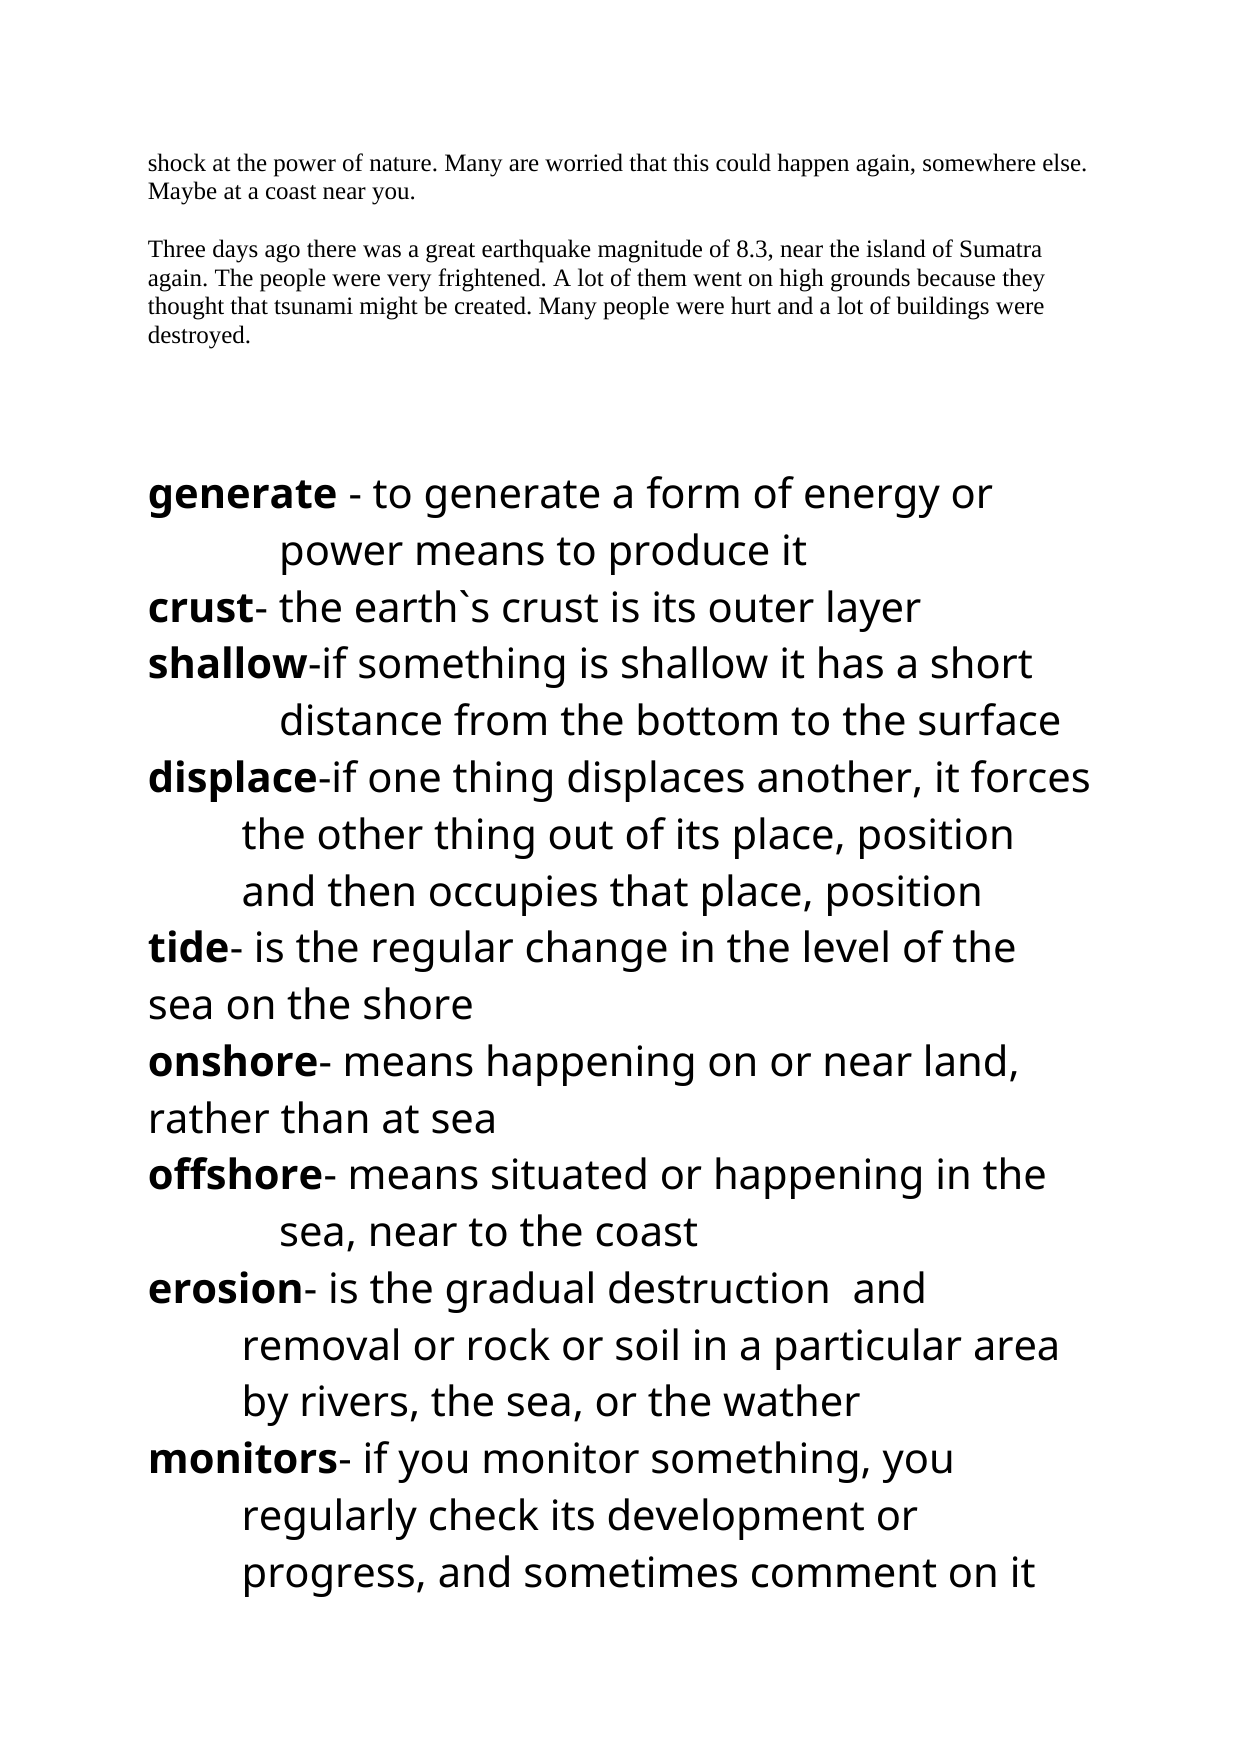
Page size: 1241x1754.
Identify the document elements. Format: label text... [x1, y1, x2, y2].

text generate - to generate a form of energy or power means to produce it [148, 464, 1092, 577]
text displace-if one thing displaces another, it forces the other thing out of its place, position and then occupies that place, position [148, 748, 1092, 918]
text monitors- if you monitor something, you regularly check its development or progress, and sometimes comment on it [148, 1429, 1092, 1599]
text crust- the earth`s crust is its outer layer [148, 577, 1092, 634]
text shallow-if something is shallow it has a short distance from the bottom to the surface [148, 634, 1092, 748]
text Three days ago there was a great earthquake magnitude of 8.3, near the island of Sumatra again. The people were very frightened. A lot of them went on high grounds because they thought that tsunami might be created. Many people were hurt and a lot of buildings were destroyed. [148, 234, 1092, 349]
text onshore- means happening on or near land, rather than at sea [148, 1032, 1092, 1145]
text offshore- means situated or happening in the sea, near to the coast [148, 1145, 1092, 1259]
text shock at the power of nature. Many are worried that this could happen again, somewhere else. Maybe at a coast near you. [148, 148, 1092, 205]
text tide- is the regular change in the level of the sea on the shore [148, 918, 1092, 1032]
text erosion- is the gradual destruction and removal or rock or soil in a particular area by rivers, the sea, or the wather [148, 1259, 1092, 1429]
